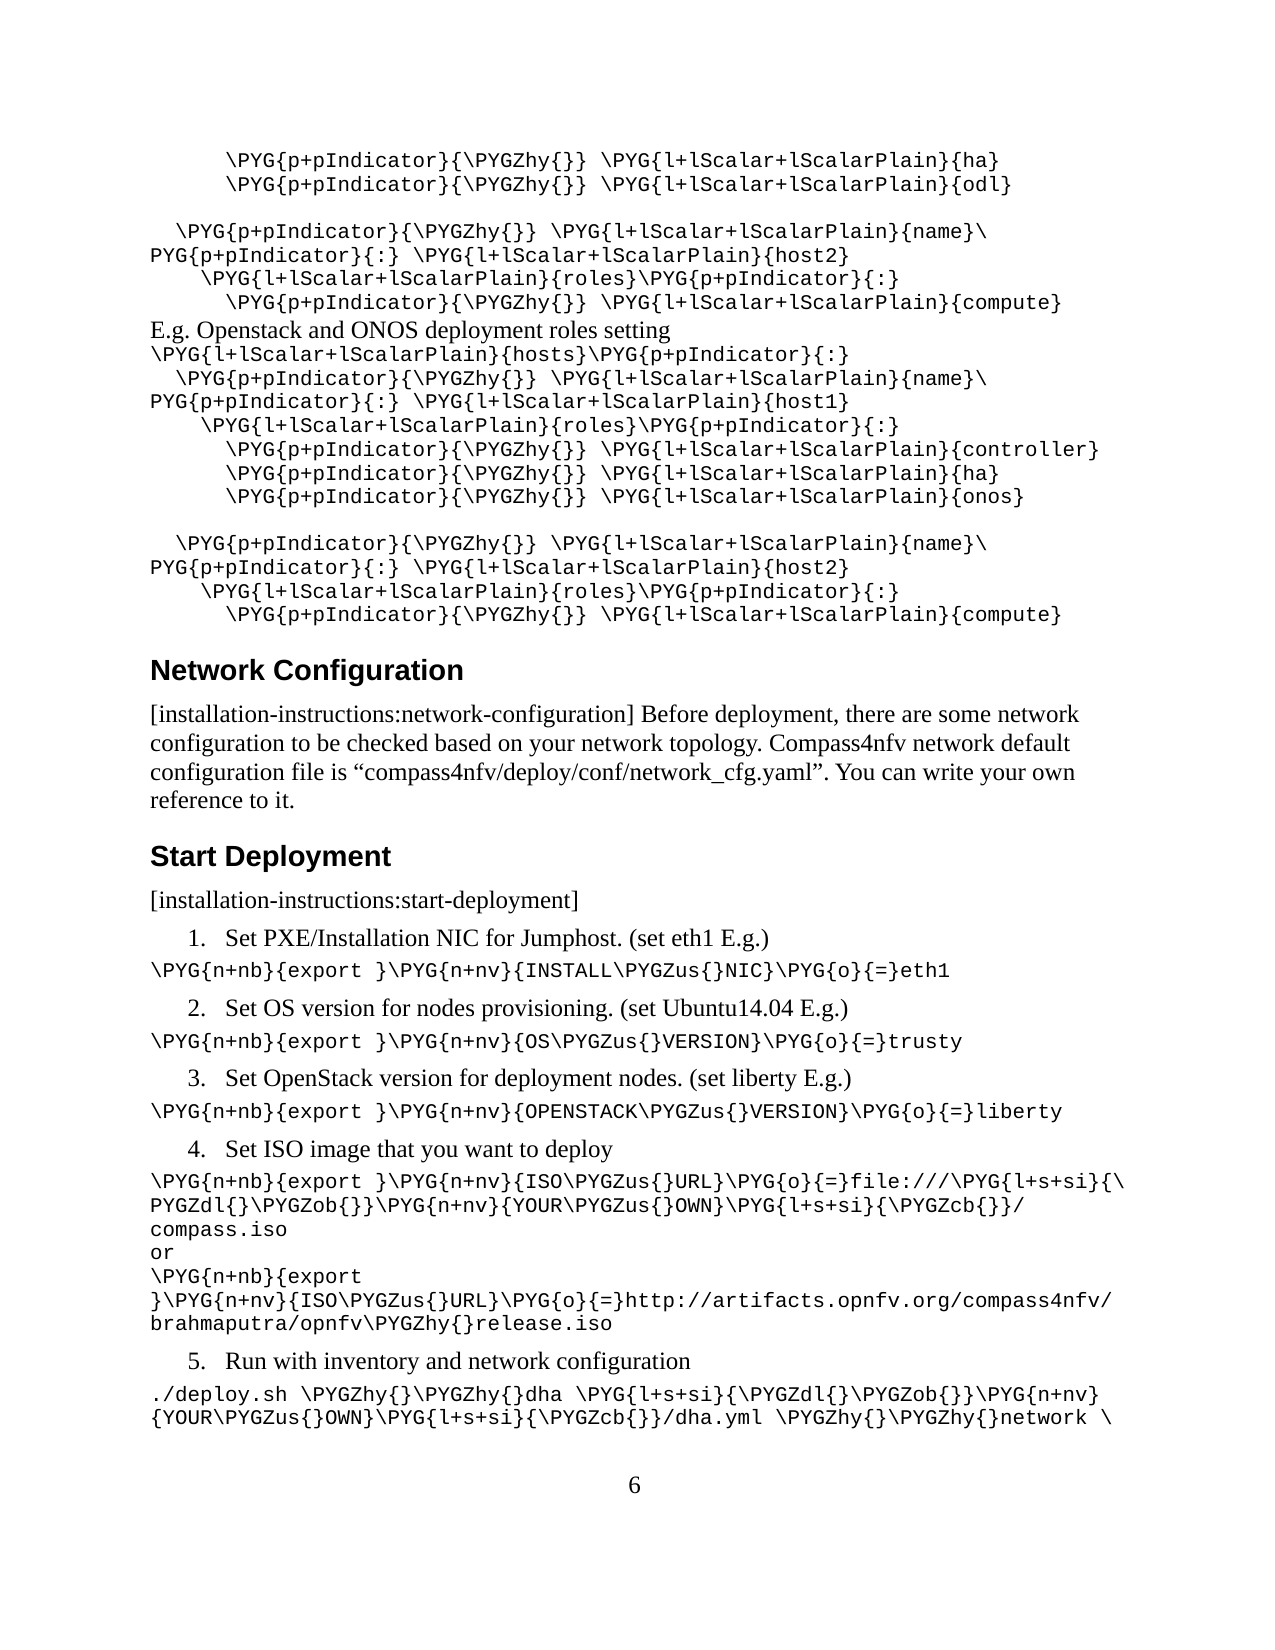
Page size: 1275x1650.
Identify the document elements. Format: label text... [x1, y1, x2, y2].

text \PYG{n+nb}{export }\PYG{n+nv}{ISO\PYGZus{}URL}\PYG{o}{=}file:///\PYG{l+s+si}{\PYGZdl{}\PYGZob{}}\PYG{n+nv}{YOUR\PYGZus{}OWN}\PYG{l+s+si}{\PYGZcb{}}/compass.iso [150, 1171, 1125, 1242]
text [installation-instructions:start-deployment] [150, 885, 1125, 914]
text \PYG{p+pIndicator}{\PYGZhy{}} \PYG{l+lScalar+lScalarPlain}{name}\PYG{p+pIndicator}{:} \PYG{l+lScalar+lScalarPlain}{host1} [150, 368, 1125, 415]
text \PYG{p+pIndicator}{\PYGZhy{}} \PYG{l+lScalar+lScalarPlain}{compute} [150, 604, 1125, 628]
list Set ISO image that you want to deploy [187, 1134, 1125, 1162]
list Set OpenStack version for deployment nodes. (set liberty E.g.) [187, 1063, 1125, 1092]
text \PYG{n+nb}{export }\PYG{n+nv}{INSTALL\PYGZus{}NIC}\PYG{o}{=}eth1 [150, 961, 1125, 984]
text or [150, 1242, 1125, 1266]
subtitle Network Configuration [150, 653, 1125, 687]
text [installation-instructions:network-configuration] Before deployment, there are some network configuration to be checked based on your network topology. Compass4nfv network default configuration file is “compass4nfv/deploy/conf/network_cfg.yaml”. You can write your own reference to it. [150, 699, 1125, 814]
list Set OS version for nodes provisioning. (set Ubuntu14.04 E.g.) [187, 993, 1125, 1022]
text \PYG{p+pIndicator}{\PYGZhy{}} \PYG{l+lScalar+lScalarPlain}{ha} [150, 462, 1125, 486]
list Set PXE/Installation NIC for Jumphost. (set eth1 E.g.) [187, 923, 1125, 952]
text \PYG{l+lScalar+lScalarPlain}{roles}\PYG{p+pIndicator}{:} [150, 581, 1125, 604]
text \PYG{n+nb}{export }\PYG{n+nv}{ISO\PYGZus{}URL}\PYG{o}{=}http://artifacts.opnfv.org/compass4nfv/brahmaputra/opnfv\PYGZhy{}release.iso [150, 1266, 1125, 1337]
text \PYG{p+pIndicator}{\PYGZhy{}} \PYG{l+lScalar+lScalarPlain}{controller} [150, 439, 1125, 462]
text E.g. Openstack and ONOS deployment roles setting [150, 316, 1125, 344]
text \PYG{p+pIndicator}{\PYGZhy{}} \PYG{l+lScalar+lScalarPlain}{onos} [150, 486, 1125, 510]
text \PYG{n+nb}{export }\PYG{n+nv}{OS\PYGZus{}VERSION}\PYG{o}{=}trusty [150, 1031, 1125, 1054]
text \PYG{p+pIndicator}{\PYGZhy{}} \PYG{l+lScalar+lScalarPlain}{odl} [150, 174, 1125, 197]
text \PYG{n+nb}{export }\PYG{n+nv}{OPENSTACK\PYGZus{}VERSION}\PYG{o}{=}liberty [150, 1101, 1125, 1125]
subtitle Start Deployment [150, 839, 1125, 873]
text \PYG{l+lScalar+lScalarPlain}{roles}\PYG{p+pIndicator}{:} [150, 415, 1125, 439]
list Run with inventory and network configuration [187, 1346, 1125, 1375]
text \PYG{l+lScalar+lScalarPlain}{roles}\PYG{p+pIndicator}{:} [150, 268, 1125, 292]
text \PYG{l+lScalar+lScalarPlain}{hosts}\PYG{p+pIndicator}{:} [150, 344, 1125, 368]
text \PYG{p+pIndicator}{\PYGZhy{}} \PYG{l+lScalar+lScalarPlain}{name}\PYG{p+pIndicator}{:} \PYG{l+lScalar+lScalarPlain}{host2} [150, 533, 1125, 581]
text ./deploy.sh \PYGZhy{}\PYGZhy{}dha \PYG{l+s+si}{\PYGZdl{}\PYGZob{}}\PYG{n+nv}{YOUR\PYGZus{}OWN}\PYG{l+s+si}{\PYGZcb{}}/dha.yml \PYGZhy{}\PYGZhy{}network \ [150, 1384, 1125, 1431]
text \PYG{p+pIndicator}{\PYGZhy{}} \PYG{l+lScalar+lScalarPlain}{name}\PYG{p+pIndicator}{:} \PYG{l+lScalar+lScalarPlain}{host2} [150, 221, 1125, 268]
text \PYG{p+pIndicator}{\PYGZhy{}} \PYG{l+lScalar+lScalarPlain}{compute} [150, 292, 1125, 316]
text \PYG{p+pIndicator}{\PYGZhy{}} \PYG{l+lScalar+lScalarPlain}{ha} [150, 150, 1125, 174]
